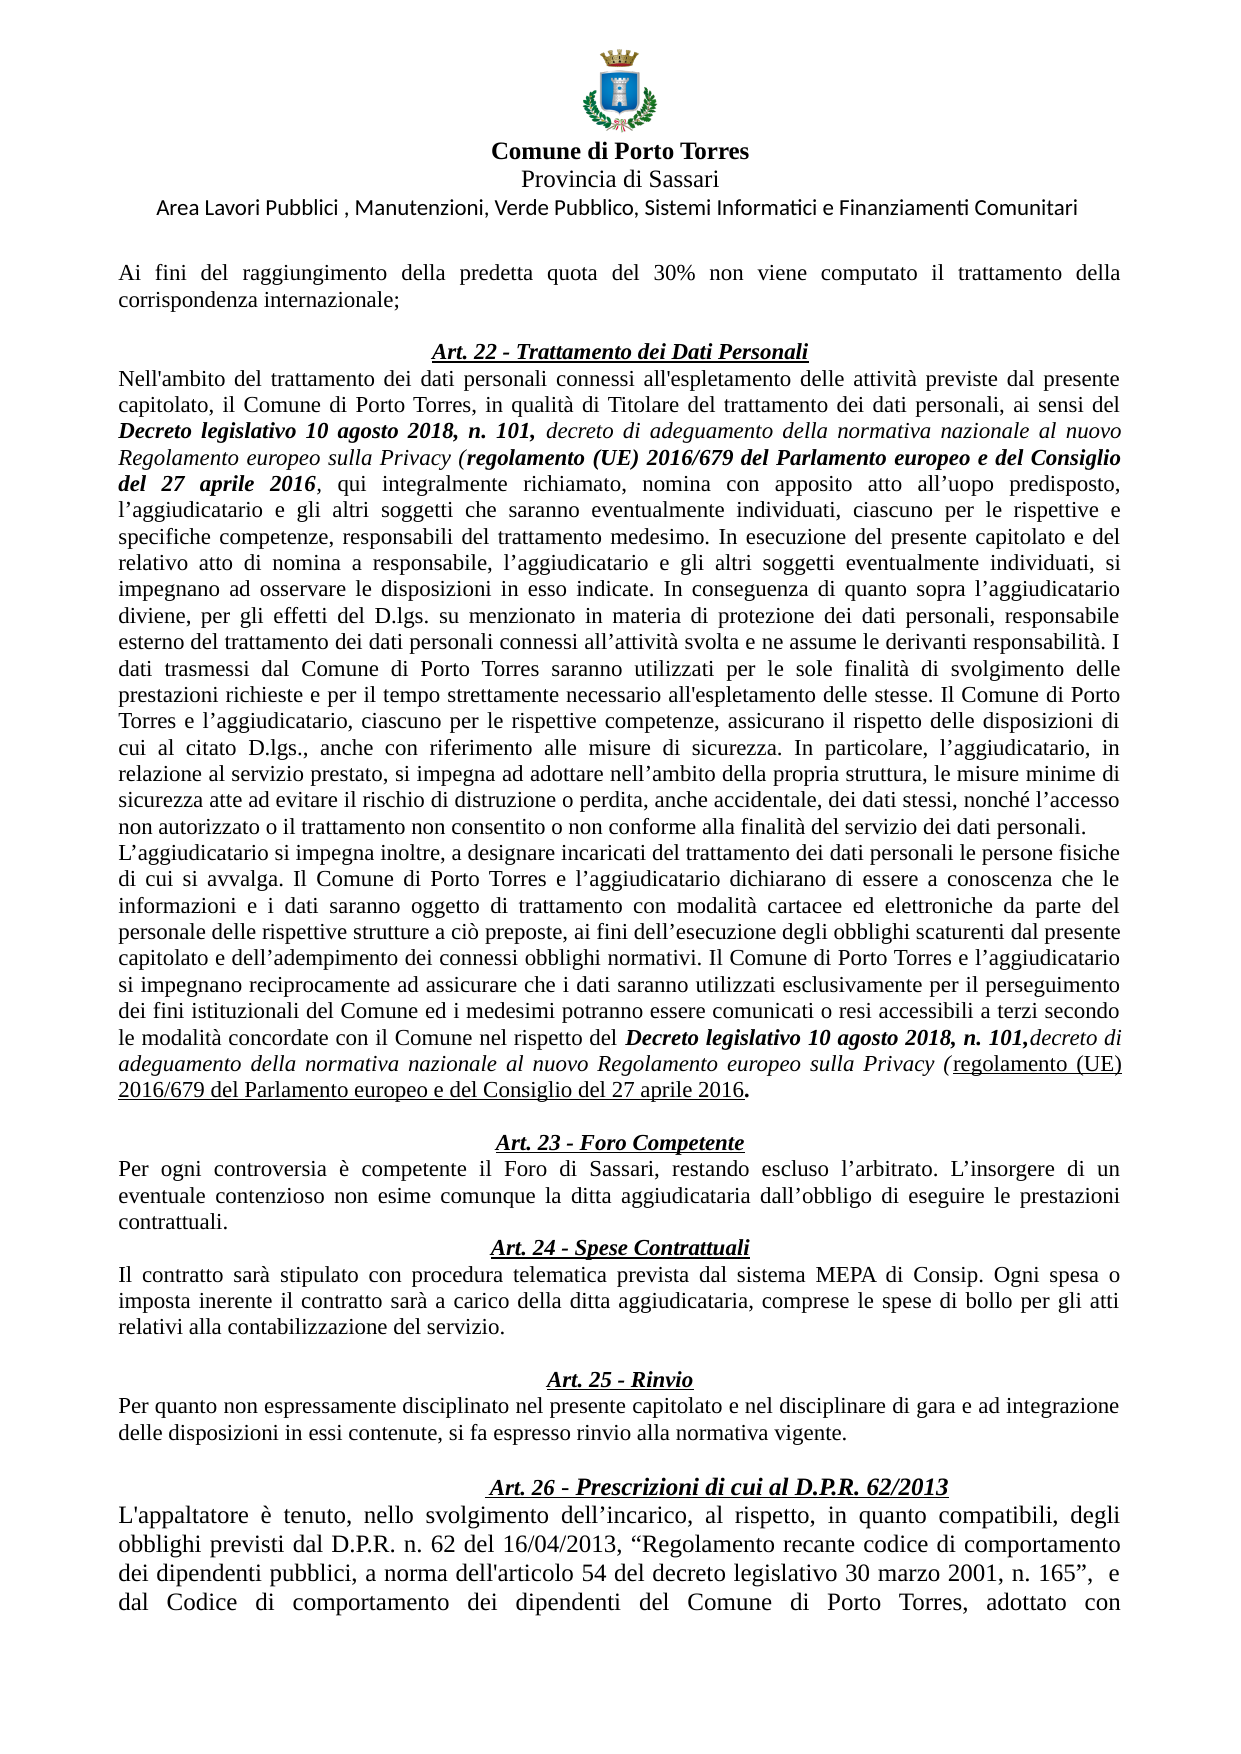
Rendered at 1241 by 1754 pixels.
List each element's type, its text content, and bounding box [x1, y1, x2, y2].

text L'appaltatore è tenuto, nello svolgimento dell’incarico, al rispetto, in quanto compatibili, degli obblighi previsti dal D.P.R. n. 62 del 16/04/2013, “Regolamento recante codice di comportamento dei dipendenti pubblici, a norma dell'articolo 54 del decreto legislativo 30 marzo 2001, n. 165”, e dal Codice di comportamento dei dipendenti del Comune di Porto Torres, adottato con [118, 1500, 1122, 1615]
text Per ogni controversia è competente il Foro di Sassari, restando escluso l’arbitrato. L’insorgere di un eventuale contenzioso non esime comunque la ditta aggiudicataria dall’obbligo di eseguire le prestazioni contrattuali. [118, 1155, 1122, 1234]
text Art. 24 - Spese Contrattuali [118, 1234, 1122, 1261]
picture [578, 46, 662, 136]
text Art. 23 - Foro Competente [118, 1129, 1122, 1155]
text Art. 26 - Prescrizioni di cui al D.P.R. 62/2013 [118, 1472, 1122, 1500]
text L’aggiudicatario si impegna inoltre, a designare incaricati del trattamento dei dati personali le persone fisiche di cui si avvalga. Il Comune di Porto Torres e l’aggiudicatario dichiarano di essere a conoscenza che le informazioni e i dati saranno oggetto di trattamento con modalità cartacee ed elettroniche da parte del personale delle rispettive strutture a ciò preposte, ai fini dell’esecuzione degli obblighi scaturenti dal presente capitolato e dell’adempimento dei connessi obblighi normativi. Il Comune di Porto Torres e l’aggiudicatario si impegnano reciprocamente ad assicurare che i dati saranno utilizzati esclusivamente per il perseguimento dei fini istituzionali del Comune ed i medesimi potranno essere comunicati o resi accessibili a terzi secondo le modalità concordate con il Comune nel rispetto del Decreto legislativo 10 agosto 2018, n. 101,decreto di adeguamento della normativa nazionale al nuovo Regolamento europeo sulla Privacy (regolamento (UE) 2016/679 del Parlamento europeo e del Consiglio del 27 aprile 2016. [118, 839, 1122, 1103]
text Art. 22 - Trattamento dei Dati Personali [118, 338, 1122, 365]
text Il contratto sarà stipulato con procedura telematica prevista dal sistema MEPA di Consip. Ogni spesa o imposta inerente il contratto sarà a carico della ditta aggiudicataria, comprese le spese di bollo per gli atti relativi alla contabilizzazione del servizio. [118, 1261, 1122, 1340]
text Nell'ambito del trattamento dei dati personali connessi all'espletamento delle attività previste dal presente capitolato, il Comune di Porto Torres, in qualità di Titolare del trattamento dei dati personali, ai sensi del Decreto legislativo 10 agosto 2018, n. 101, decreto di adeguamento della normativa nazionale al nuovo Regolamento europeo sulla Privacy (regolamento (UE) 2016/679 del Parlamento europeo e del Consiglio del 27 aprile 2016, qui integralmente richiamato, nomina con apposito atto all’uopo predisposto, l’aggiudicatario e gli altri soggetti che saranno eventualmente individuati, ciascuno per le rispettive e specifiche competenze, responsabili del trattamento medesimo. In esecuzione del presente capitolato e del relativo atto di nomina a responsabile, l’aggiudicatario e gli altri soggetti eventualmente individuati, si impegnano ad osservare le disposizioni in esso indicate. In conseguenza di quanto sopra l’aggiudicatario diviene, per gli effetti del D.lgs. su menzionato in materia di protezione dei dati personali, responsabile esterno del trattamento dei dati personali connessi all’attività svolta e ne assume le derivanti responsabilità. I dati trasmessi dal Comune di Porto Torres saranno utilizzati per le sole finalità di svolgimento delle prestazioni richieste e per il tempo strettamente necessario all'espletamento delle stesse. Il Comune di Porto Torres e l’aggiudicatario, ciascuno per le rispettive competenze, assicurano il rispetto delle disposizioni di cui al citato D.lgs., anche con riferimento alle misure di sicurezza. In particolare, l’aggiudicatario, in relazione al servizio prestato, si impegna ad adottare nell’ambito della propria struttura, le misure minime di sicurezza atte ad evitare il rischio di distruzione o perdita, anche accidentale, dei dati stessi, nonché l’accesso non autorizzato o il trattamento non consentito o non conforme alla finalità del servizio dei dati personali. [118, 365, 1122, 839]
text Ai fini del raggiungimento della predetta quota del 30% non viene computato il trattamento della corrispondenza internazionale; [118, 259, 1122, 312]
text Per quanto non espressamente disciplinato nel presente capitolato e nel disciplinare di gara e ad integrazione delle disposizioni in essi contenute, si fa espresso rinvio alla normativa vigente. [118, 1392, 1122, 1445]
text Art. 25 - Rinvio [118, 1366, 1122, 1392]
